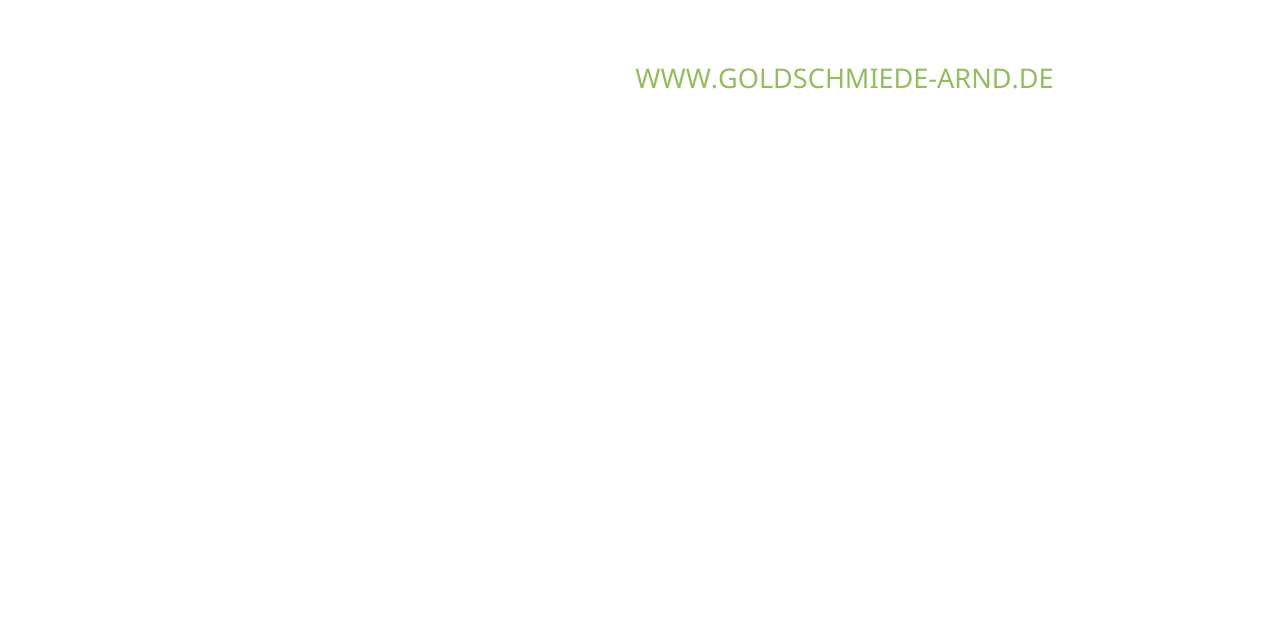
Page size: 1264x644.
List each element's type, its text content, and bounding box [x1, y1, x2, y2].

text WWW.GOLDSCHMIEDE-ARND.DE [234, 59, 1205, 96]
